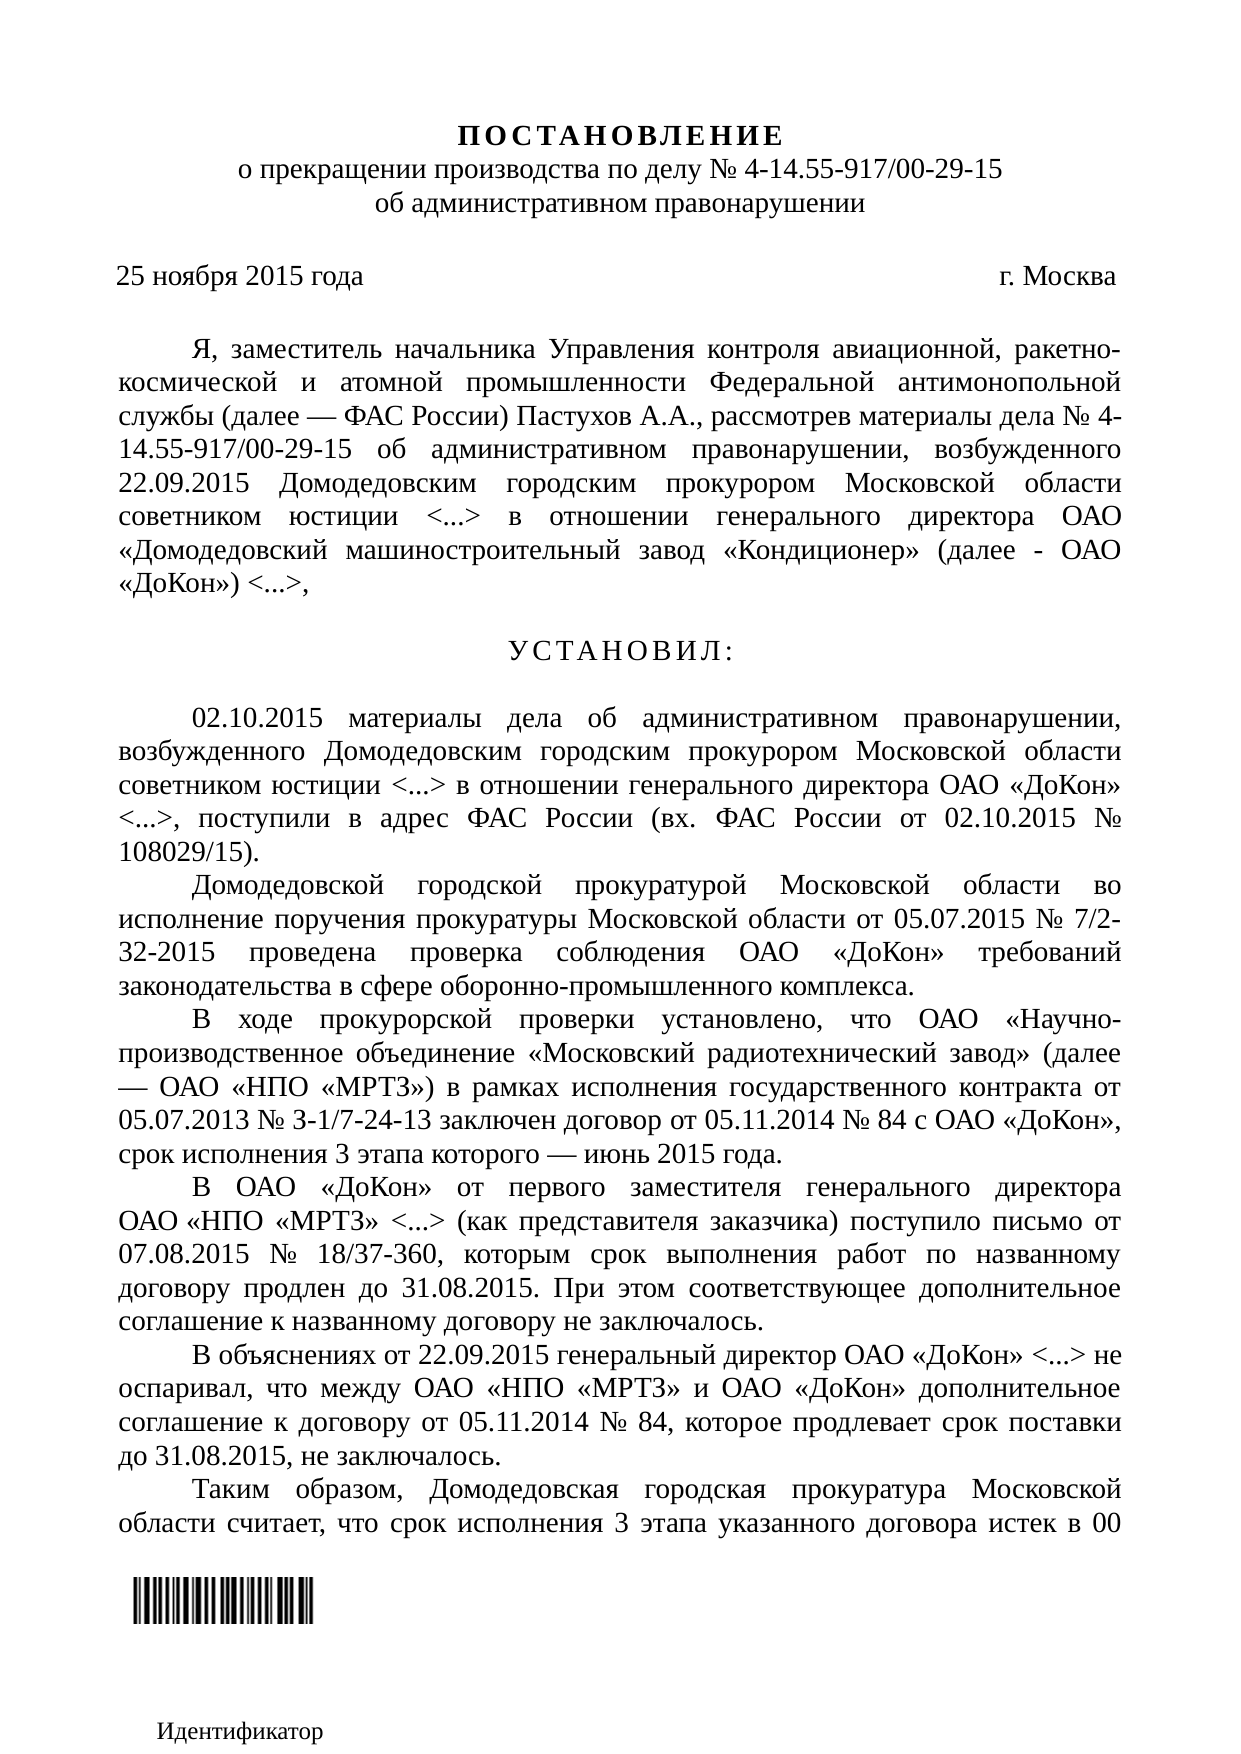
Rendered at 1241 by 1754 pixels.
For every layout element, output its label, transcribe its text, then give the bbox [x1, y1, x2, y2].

text об административном правонарушении [118, 185, 1122, 219]
picture [118, 1577, 331, 1624]
text В ходе прокурорской проверки установлено, что ОАО «Научно-производственное объединение «Московский радиотехнический завод» (далее — ОАО «НПО «МРТЗ») в рамках исполнения государственного контракта от 05.07.2013 № З-1/7-24-13 заключен договор от 05.11.2014 № 84 с ОАО «ДоКон», срок исполнения 3 этапа которого — июнь 2015 года. [118, 1002, 1122, 1169]
text УСТАНОВИЛ: [118, 633, 1122, 666]
text 02.10.2015 материалы дела об административном правонарушении, возбужденного Домодедовским городским прокурором Московской области советником юстиции <...> в отношении генерального директора ОАО «ДоКон» <...>, поступили в адрес ФАС России (вх. ФАС России от 02.10.2015 № 108029/15). [118, 700, 1122, 867]
text о прекращении производства по делу № 4-14.55-917/00-29-15 [118, 152, 1122, 185]
text Домодедовской городской прокуратурой Московской области во исполнение поручения прокуратуры Московской области от 05.07.2015 № 7/2-32-2015 проведена проверка соблюдения ОАО «ДоКон» требований законодательства в сфере оборонно-промышленного комплекса. [118, 867, 1122, 1002]
text Я, заместитель начальника Управления контроля авиационной, ракетно-космической и атомной промышленности Федеральной антимонопольной службы (далее — ФАС России) Пастухов А.А., рассмотрев материалы дела № 4-14.55-917/00-29-15 об административном правонарушении, возбужденного 22.09.2015 Домодедовским городским прокурором Московской области советником юстиции <...> в отношении генерального директора ОАО «Домодедовский машиностроительный завод «Кондиционер» (далее - ОАО «ДоКон») <...>, [118, 331, 1122, 599]
text В объяснениях от 22.09.2015 генеральный директор ОАО «ДоКон» <...> не оспаривал, что между ОАО «НПО «МРТЗ» и ОАО «ДоКон» дополнительное соглашение к договору от 05.11.2014 № 84, которое продлевает срок поставки до 31.08.2015, не заключалось. [118, 1337, 1122, 1471]
text Таким образом, Домодедовская городская прокуратура Московской области считает, что срок исполнения 3 этапа указанного договора истек в 00 [118, 1471, 1122, 1538]
table_header г. Москва [620, 252, 1122, 297]
table_header 25 ноября 2015 года [118, 252, 620, 297]
text ПОСТАНОВЛЕНИЕ [118, 118, 1122, 152]
text В ОАО «ДоКон» от первого заместителя генерального директора ОАО «НПО «МРТЗ» <...> (как представителя заказчика) поступило письмо от 07.08.2015 № 18/37-360, которым срок выполнения работ по названному договору продлен до 31.08.2015. При этом соответствующее дополнительное соглашение к названному договору не заключалось. [118, 1169, 1122, 1337]
